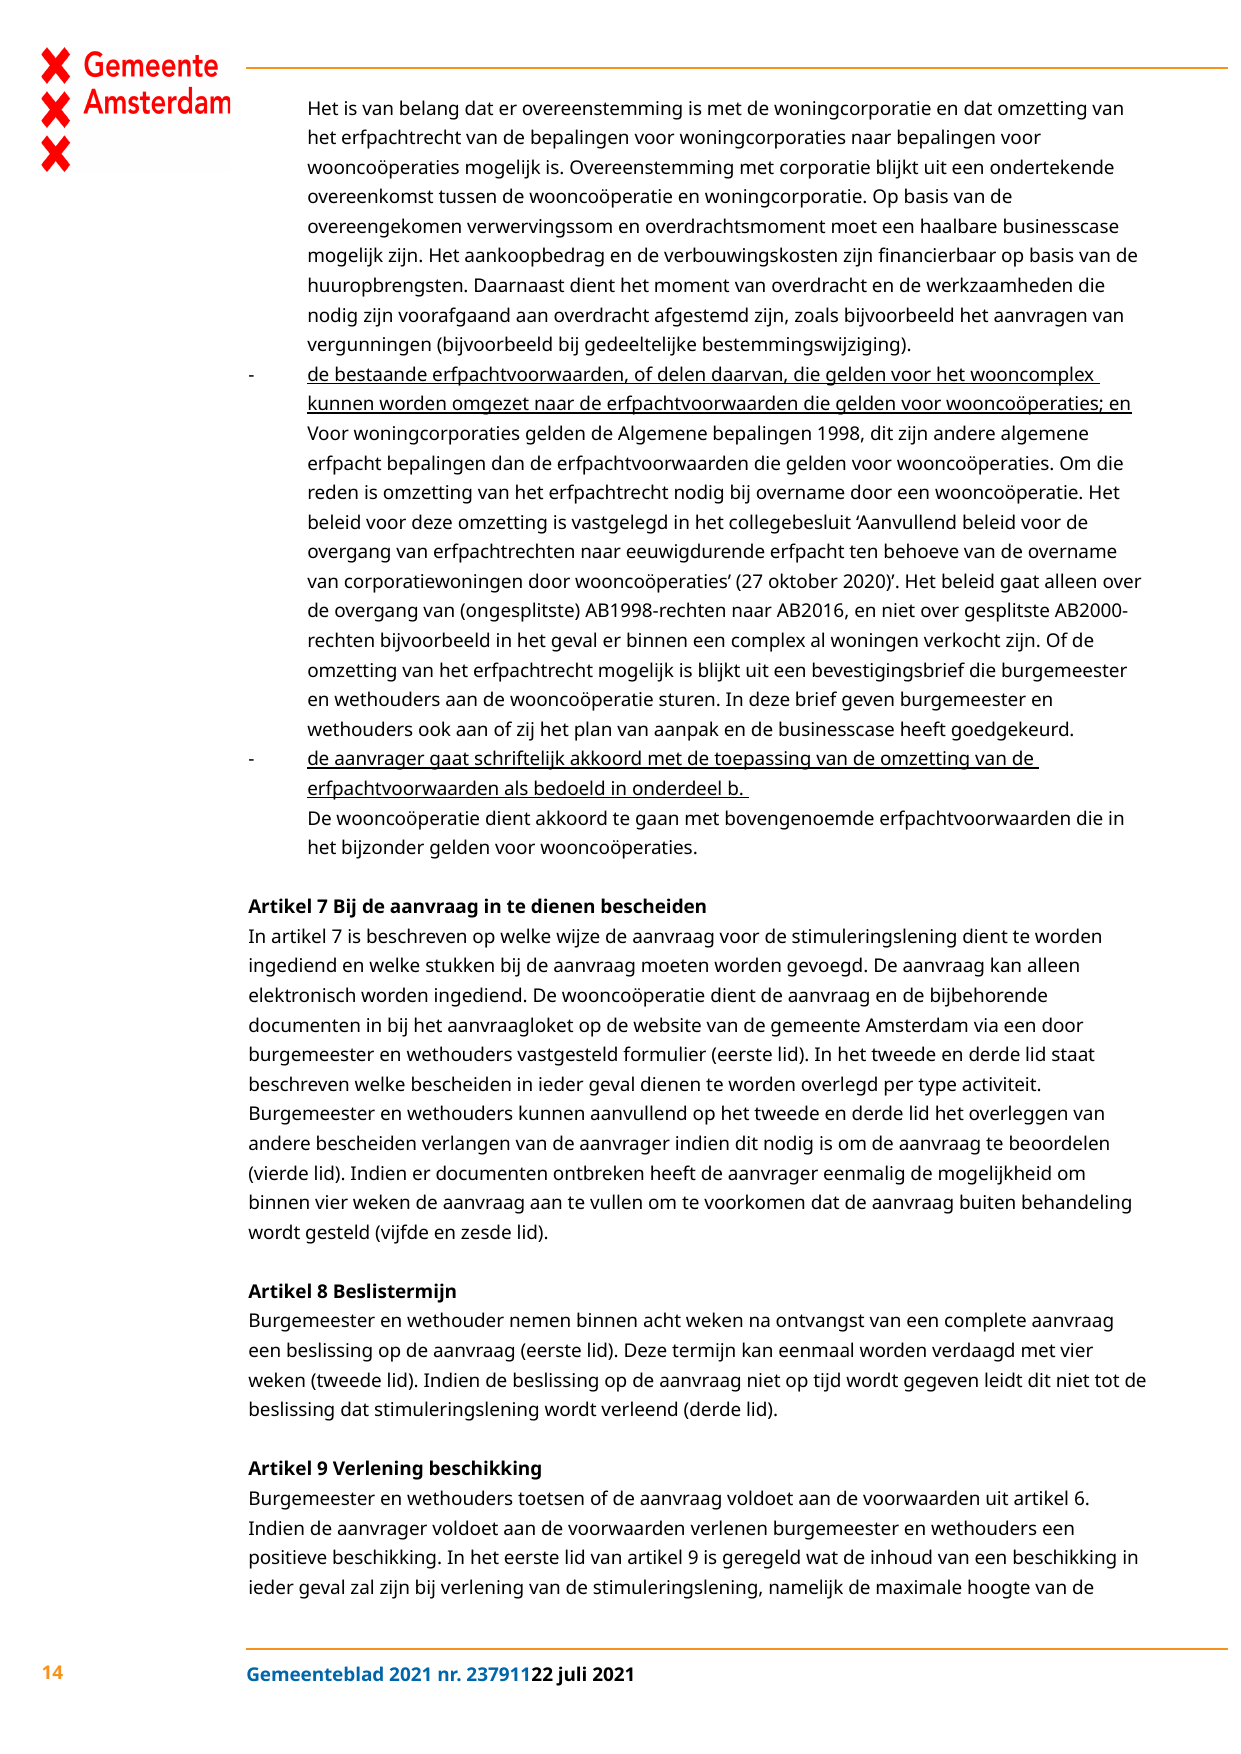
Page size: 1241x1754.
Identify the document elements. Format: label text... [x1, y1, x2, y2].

list de aanvrager gaat schriftelijk akkoord met de toepassing van de omzetting van de erfpachtvoorwaarden als bedoeld in onderdeel b. [248, 746, 1152, 801]
text Artikel 9 Verlening beschikking [248, 1456, 1152, 1481]
text Burgemeester en wethouder nemen binnen acht weken na ontvangst van een complete aanvraag een beslissing op de aanvraag (eerste lid). Deze termijn kan eenmaal worden verdaagd met vier weken (tweede lid). Indien de beslissing op de aanvraag niet op tijd wordt gegeven leidt dit niet tot de beslissing dat stimuleringslening wordt verleend (derde lid). [248, 1308, 1152, 1422]
text Artikel 7 Bij de aanvraag in te dienen bescheiden [248, 893, 1152, 919]
list Het is van belang dat er overeenstemming is met de woningcorporatie en dat omzetting van het erfpachtrecht van de bepalingen voor woningcorporaties naar bepalingen voor wooncoöperaties mogelijk is. Overeenstemming met corporatie blijkt uit een ondertekende overeenkomst tussen de wooncoöperatie en woningcorporatie. Op basis van de overeengekomen verwervingssom en overdrachtsmoment moet een haalbare businesscase mogelijk zijn. Het aankoopbedrag en de verbouwingskosten zijn financierbaar op basis van de huuropbrengsten. Daarnaast dient het moment van overdracht en de werkzaamheden die nodig zijn voorafgaand aan overdracht afgestemd zijn, zoals bijvoorbeeld het aanvragen van vergunningen (bijvoorbeeld bij gedeeltelijke bestemmingswijziging). [248, 95, 1152, 357]
list De wooncoöperatie dient akkoord te gaan met bovengenoemde erfpachtvoorwaarden die in het bijzonder gelden voor wooncoöperaties. [248, 805, 1152, 860]
text Burgemeester en wethouders toetsen of de aanvraag voldoet aan de voorwaarden uit artikel 6. Indien de aanvrager voldoet aan de voorwaarden verlenen burgemeester en wethouders een positieve beschikking. In het eerste lid van artikel 9 is geregeld wat de inhoud van een beschikking in ieder geval zal zijn bij verlening van de stimuleringslening, namelijk de maximale hoogte van de [248, 1485, 1152, 1600]
text Artikel 8 Beslistermijn [248, 1278, 1152, 1304]
picture [41, 47, 231, 172]
list de bestaande erfpachtvoorwaarden, of delen daarvan, die gelden voor het wooncomplex kunnen worden omgezet naar de erfpachtvoorwaarden die gelden voor wooncoöperaties; en [248, 361, 1152, 416]
list Voor woningcorporaties gelden de Algemene bepalingen 1998, dit zijn andere algemene erfpacht bepalingen dan de erfpachtvoorwaarden die gelden voor wooncoöperaties. Om die reden is omzetting van het erfpachtrecht nodig bij overname door een wooncoöperatie. Het beleid voor deze omzetting is vastgelegd in het collegebesluit ‘Aanvullend beleid voor de overgang van erfpachtrechten naar eeuwigdurende erfpacht ten behoeve van de overname van corporatiewoningen door wooncoöperaties’ (27 oktober 2020)’. Het beleid gaat alleen over de overgang van (ongesplitste) AB1998-rechten naar AB2016, en niet over gesplitste AB2000-rechten bijvoorbeeld in het geval er binnen een complex al woningen verkocht zijn. Of de omzetting van het erfpachtrecht mogelijk is blijkt uit een bevestigingsbrief die burgemeester en wethouders aan de wooncoöperatie sturen. In deze brief geven burgemeester en wethouders ook aan of zij het plan van aanpak en de businesscase heeft goedgekeurd. [248, 420, 1152, 742]
text In artikel 7 is beschreven op welke wijze de aanvraag voor de stimuleringslening dient te worden ingediend en welke stukken bij de aanvraag moeten worden gevoegd. De aanvraag kan alleen elektronisch worden ingediend. De wooncoöperatie dient de aanvraag en de bijbehorende documenten in bij het aanvraagloket op de website van de gemeente Amsterdam via een door burgemeester en wethouders vastgesteld formulier (eerste lid). In het tweede en derde lid staat beschreven welke bescheiden in ieder geval dienen te worden overlegd per type activiteit. Burgemeester en wethouders kunnen aanvullend op het tweede en derde lid het overleggen van andere bescheiden verlangen van de aanvrager indien dit nodig is om de aanvraag te beoordelen (vierde lid). Indien er documenten ontbreken heeft de aanvrager eenmalig de mogelijkheid om binnen vier weken de aanvraag aan te vullen om te voorkomen dat de aanvraag buiten behandeling wordt gesteld (vijfde en zesde lid). [248, 923, 1152, 1245]
